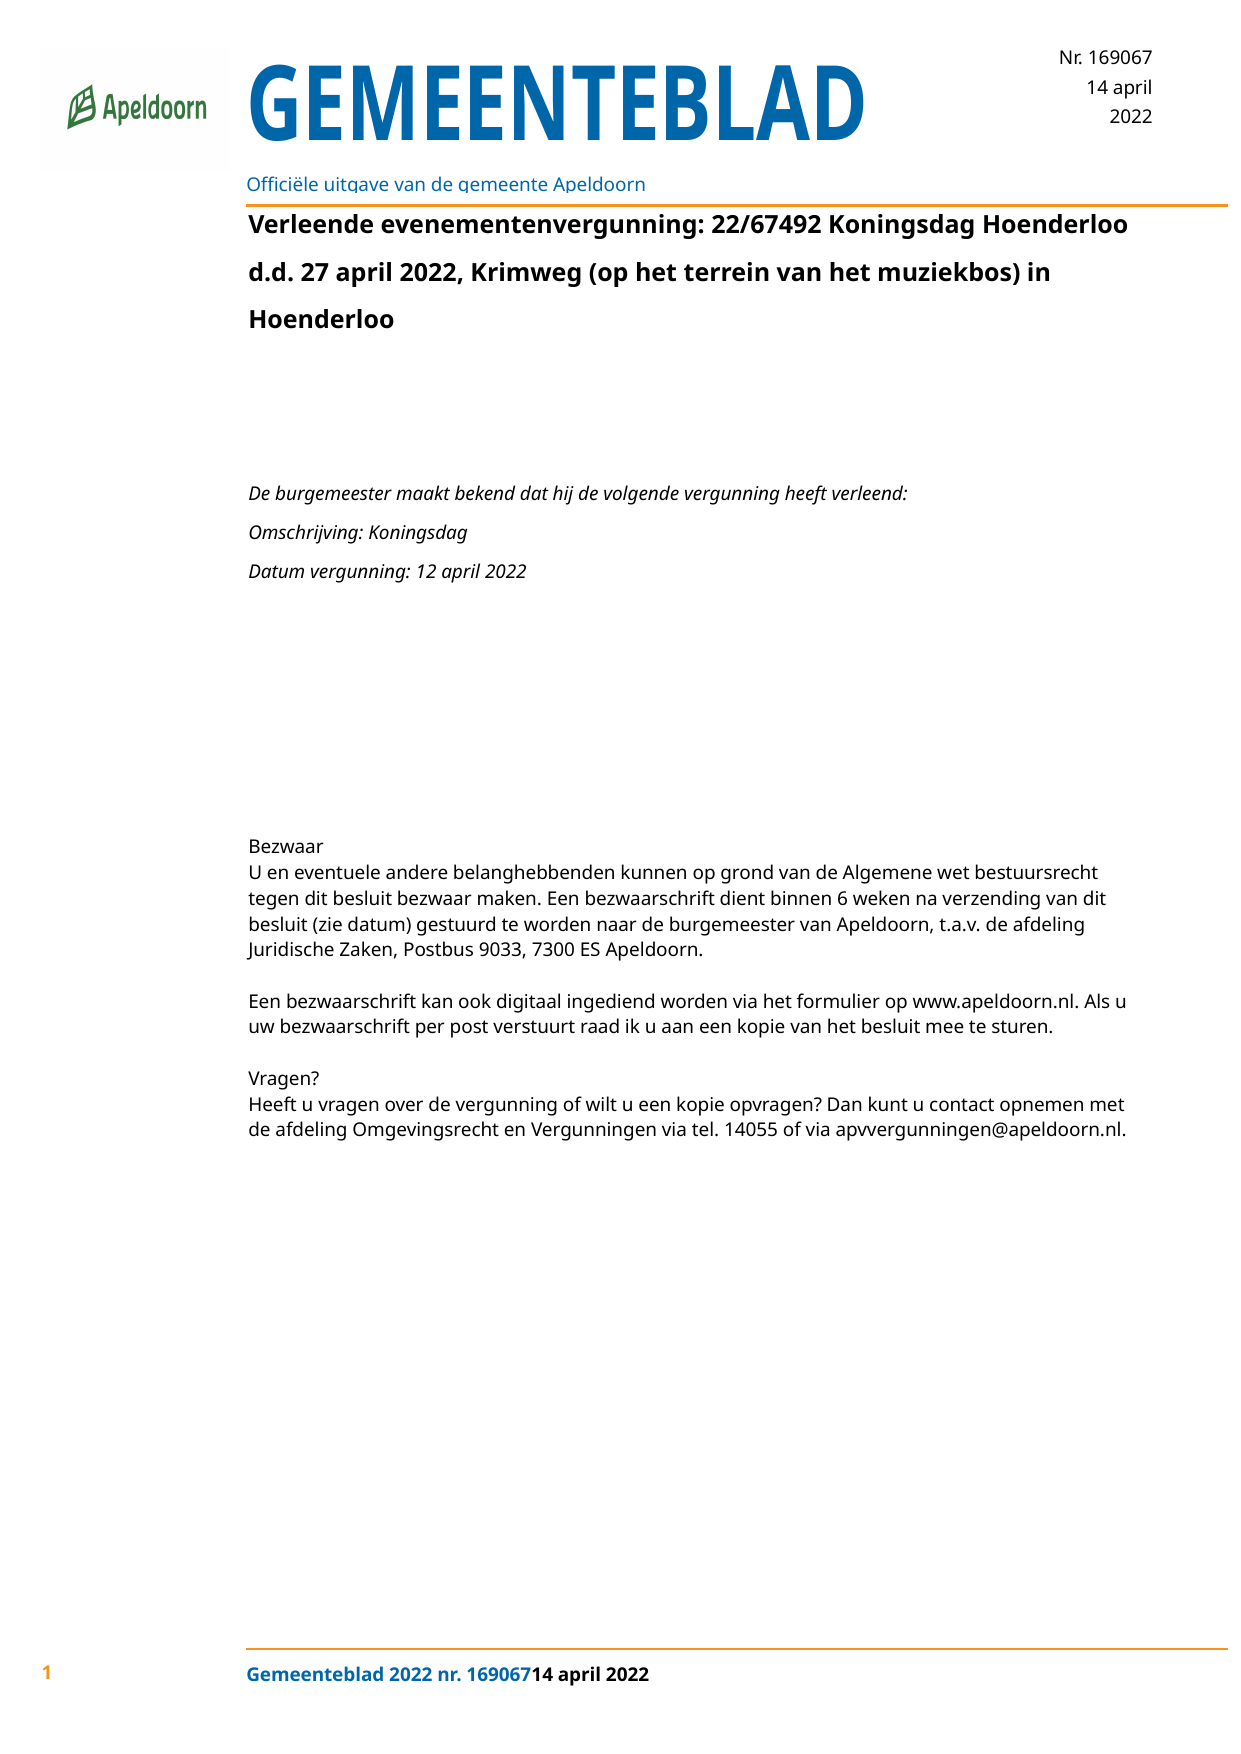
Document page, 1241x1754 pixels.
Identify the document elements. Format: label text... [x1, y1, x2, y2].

text Vragen? [248, 1065, 1152, 1091]
text Een bezwaarschrift kan ook digitaal ingediend worden via het formulier op www.apeldoorn.nl. Als u uw bezwaarschrift per post verstuurt raad ik u aan een kopie van het besluit mee te sturen. [248, 988, 1152, 1039]
text De burgemeester maakt bekend dat hij de volgende vergunning heeft verleend: [248, 480, 1152, 506]
picture [41, 47, 231, 172]
text Verleende evenementenvergunning: 22/67492 Koningsdag Hoenderloo d.d. 27 april 2022, Krimweg (op het terrein van het muziekbos) in Hoenderloo [248, 207, 1152, 336]
text Datum vergunning: 12 april 2022 [248, 558, 1152, 584]
text Omschrijving: Koningsdag [248, 519, 1152, 545]
text Heeft u vragen over de vergunning of wilt u een kopie opvragen? Dan kunt u contact opnemen met de afdeling Omgevingsrecht en Vergunningen via tel. 14055 of via apvvergunningen@apeldoorn.nl. [248, 1091, 1152, 1142]
text Bezwaar [248, 834, 1152, 859]
text U en eventuele andere belanghebbenden kunnen op grond van de Algemene wet bestuursrecht tegen dit besluit bezwaar maken. Een bezwaarschrift dient binnen 6 weken na verzending van dit besluit (zie datum) gestuurd te worden naar de burgemeester van Apeldoorn, t.a.v. de afdeling Juridische Zaken, Postbus 9033, 7300 ES Apeldoorn. [248, 859, 1152, 962]
